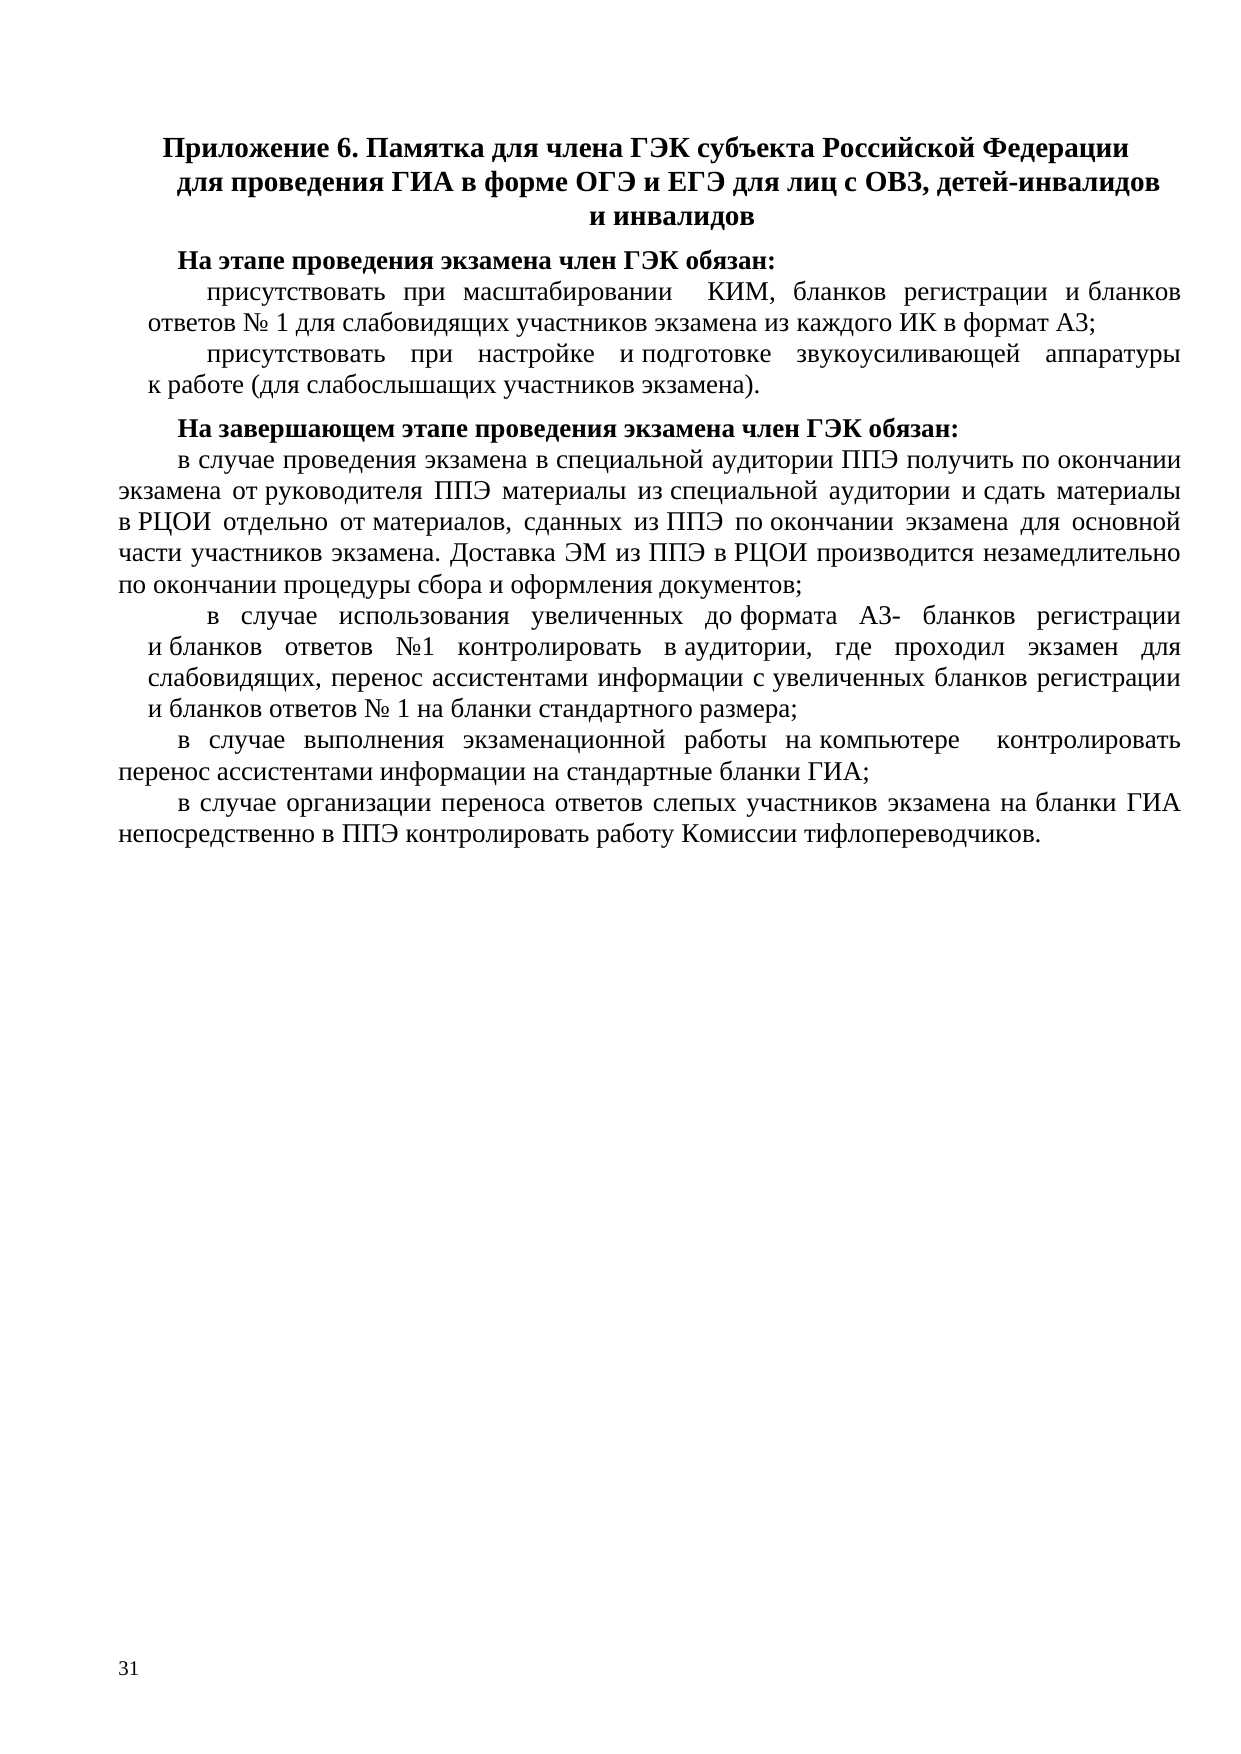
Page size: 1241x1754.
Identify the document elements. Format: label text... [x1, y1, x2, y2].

text На этапе проведения экзамена член ГЭК обязан: [118, 244, 1181, 275]
list в случае проведения экзамена в специальной аудитории ППЭ получить по окончании экзамена от руководителя ППЭ материалы из специальной аудитории и сдать материалы в РЦОИ отдельно от материалов, сданных из ППЭ по окончании экзамена для основной части участников экзамена. Доставка ЭМ из ППЭ в РЦОИ производится незамедлительно по окончании процедуры сбора и оформления документов; [118, 443, 1181, 599]
subtitle Приложение 6. Памятка для члена ГЭК субъекта Российской Федерации для проведения ГИА в форме ОГЭ и ЕГЭ для лиц с ОВЗ, детей-инвалидов и инвалидов [118, 131, 1181, 231]
text присутствовать при настройке и подготовке звукоусиливающей аппаратуры к работе (для слабослышащих участников экзамена). [148, 337, 1181, 399]
text присутствовать при масштабировании КИМ, бланков регистрации и бланков ответов № 1 для слабовидящих участников экзамена из каждого ИК в формат А3; [148, 275, 1181, 337]
text в случае использования увеличенных до формата А3- бланков регистрации и бланков ответов №1 контролировать в аудитории, где проходил экзамен для слабовидящих, перенос ассистентами информации с увеличенных бланков регистрации и бланков ответов № 1 на бланки стандартного размера; [148, 599, 1181, 723]
text в случае организации переноса ответов слепых участников экзамена на бланки ГИА непосредственно в ППЭ контролировать работу Комиссии тифлопереводчиков. [118, 786, 1181, 848]
text На завершающем этапе проведения экзамена член ГЭК обязан: [118, 412, 1181, 443]
text в случае выполнения экзаменационной работы на компьютере контролировать перенос ассистентами информации на стандартные бланки ГИА; [118, 723, 1181, 786]
